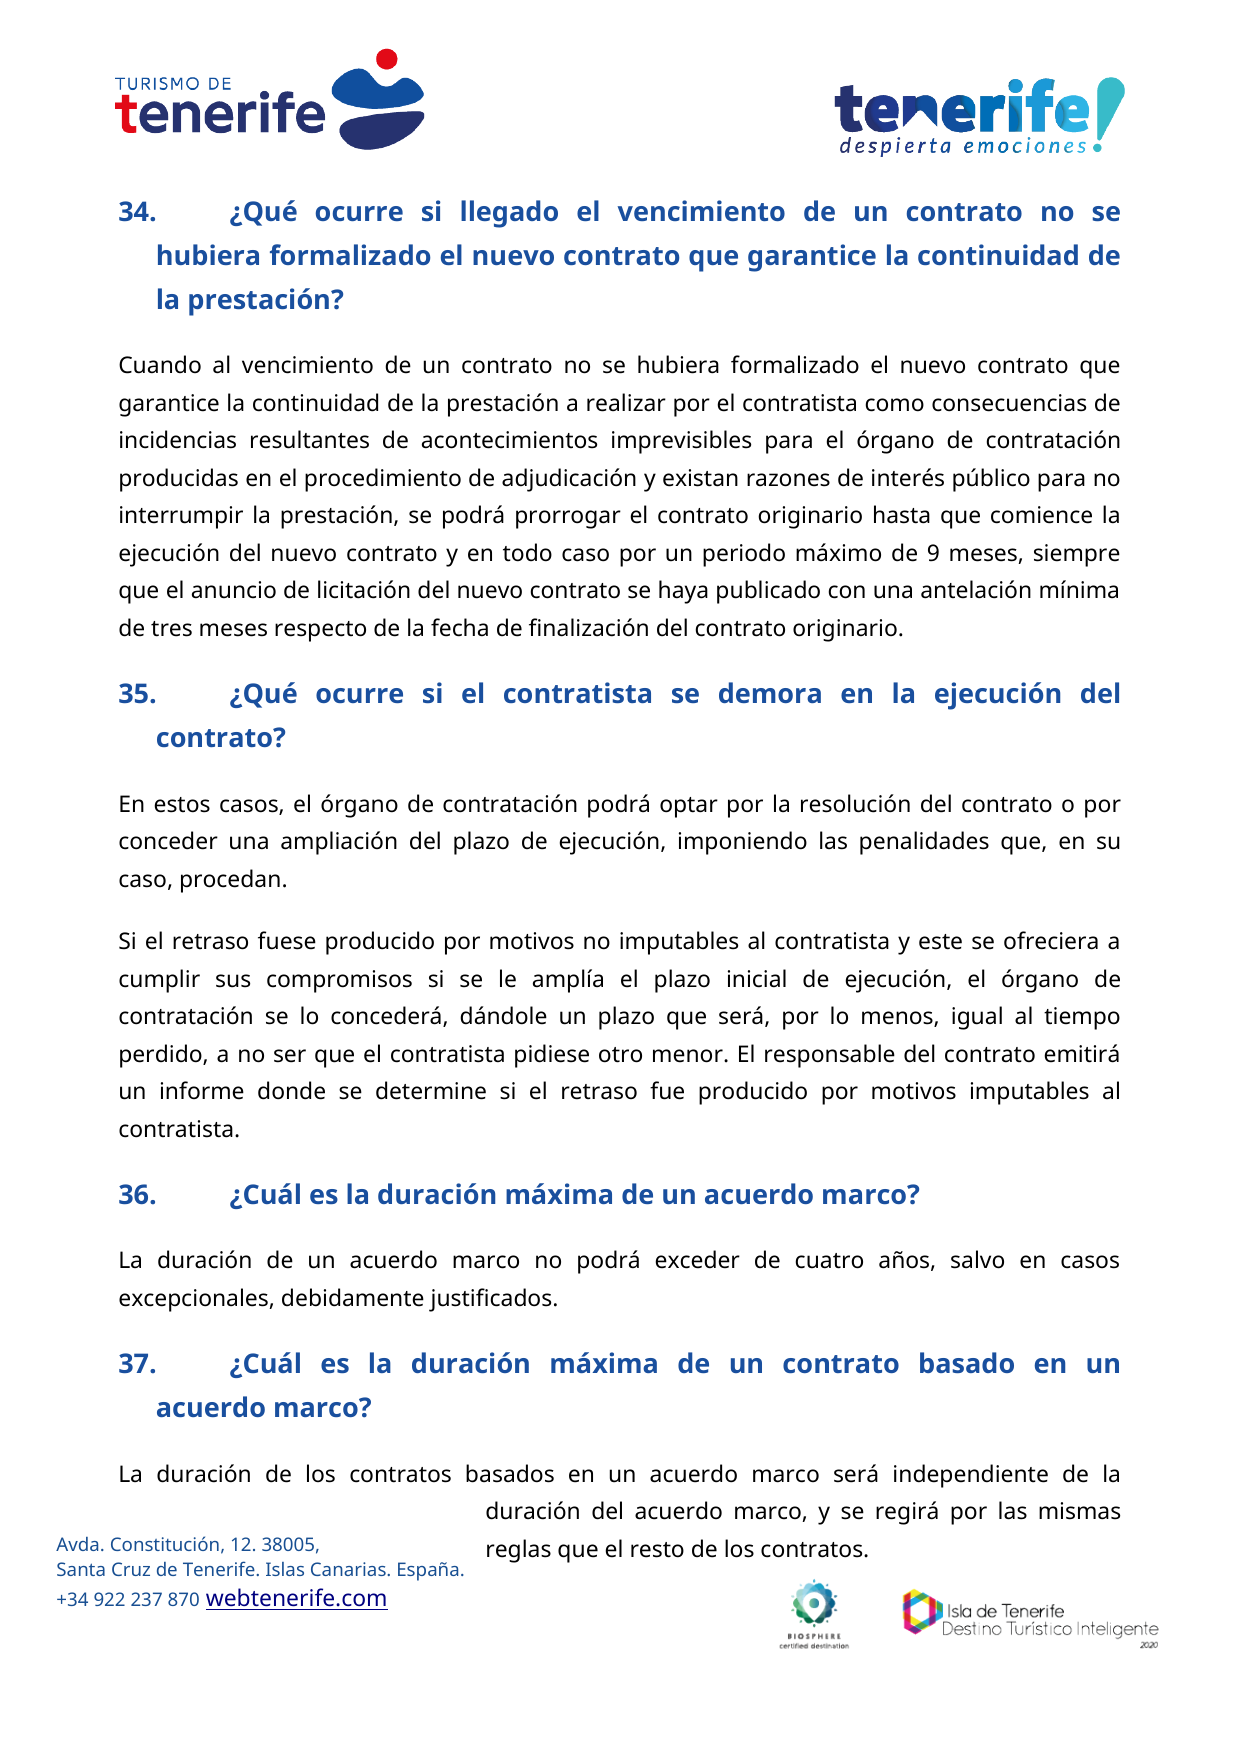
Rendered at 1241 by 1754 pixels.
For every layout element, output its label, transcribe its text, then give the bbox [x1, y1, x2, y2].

text Si el retraso fuese producido por motivos no imputables al contratista y este se ofreciera a cumplir sus compromisos si se le amplía el plazo inicial de ejecución, el órgano de contratación se lo concederá, dándole un plazo que será, por lo menos, igual al tiempo perdido, a no ser que el contratista pidiese otro menor. El responsable del contrato emitirá un informe donde se determine si el retraso fue producido por motivos imputables al contratista. [118, 925, 1122, 1144]
text La duración de los contratos basados en un acuerdo marco será independiente de la duración del acuerdo marco, y se regirá por las mismas reglas que el resto de los contratos. [118, 1458, 1122, 1564]
text En estos casos, el órgano de contratación podrá optar por la resolución del contrato o por conceder una ampliación del plazo de ejecución, imponiendo las penalidades que, en su caso, procedan. [118, 788, 1122, 894]
text La duración de un acuerdo marco no podrá exceder de cuatro años, salvo en casos excepcionales, debidamente justificados. [118, 1244, 1122, 1313]
list ¿Qué ocurre si llegado el vencimiento de un contrato no se hubiera formalizado el nuevo contrato que garantice la continuidad de la prestación? [118, 192, 1122, 317]
list ¿Qué ocurre si el contratista se demora en la ejecución del contrato? [118, 674, 1122, 756]
list ¿Cuál es la duración máxima de un acuerdo marco? [118, 1175, 1122, 1212]
text Cuando al vencimiento de un contrato no se hubiera formalizado el nuevo contrato que garantice la continuidad de la prestación a realizar por el contratista como consecuencias de incidencias resultantes de acontecimientos imprevisibles para el órgano de contratación producidas en el procedimiento de adjudicación y existan razones de interés público para no interrumpir la prestación, se podrá prorrogar el contrato originario hasta que comience la ejecución del nuevo contrato y en todo caso por un periodo máximo de 9 meses, siempre que el anuncio de licitación del nuevo contrato se haya publicado con una antelación mínima de tres meses respecto de la fecha de finalización del contrato originario. [118, 349, 1122, 643]
list ¿Cuál es la duración máxima de un contrato basado en un acuerdo marco? [118, 1344, 1122, 1426]
